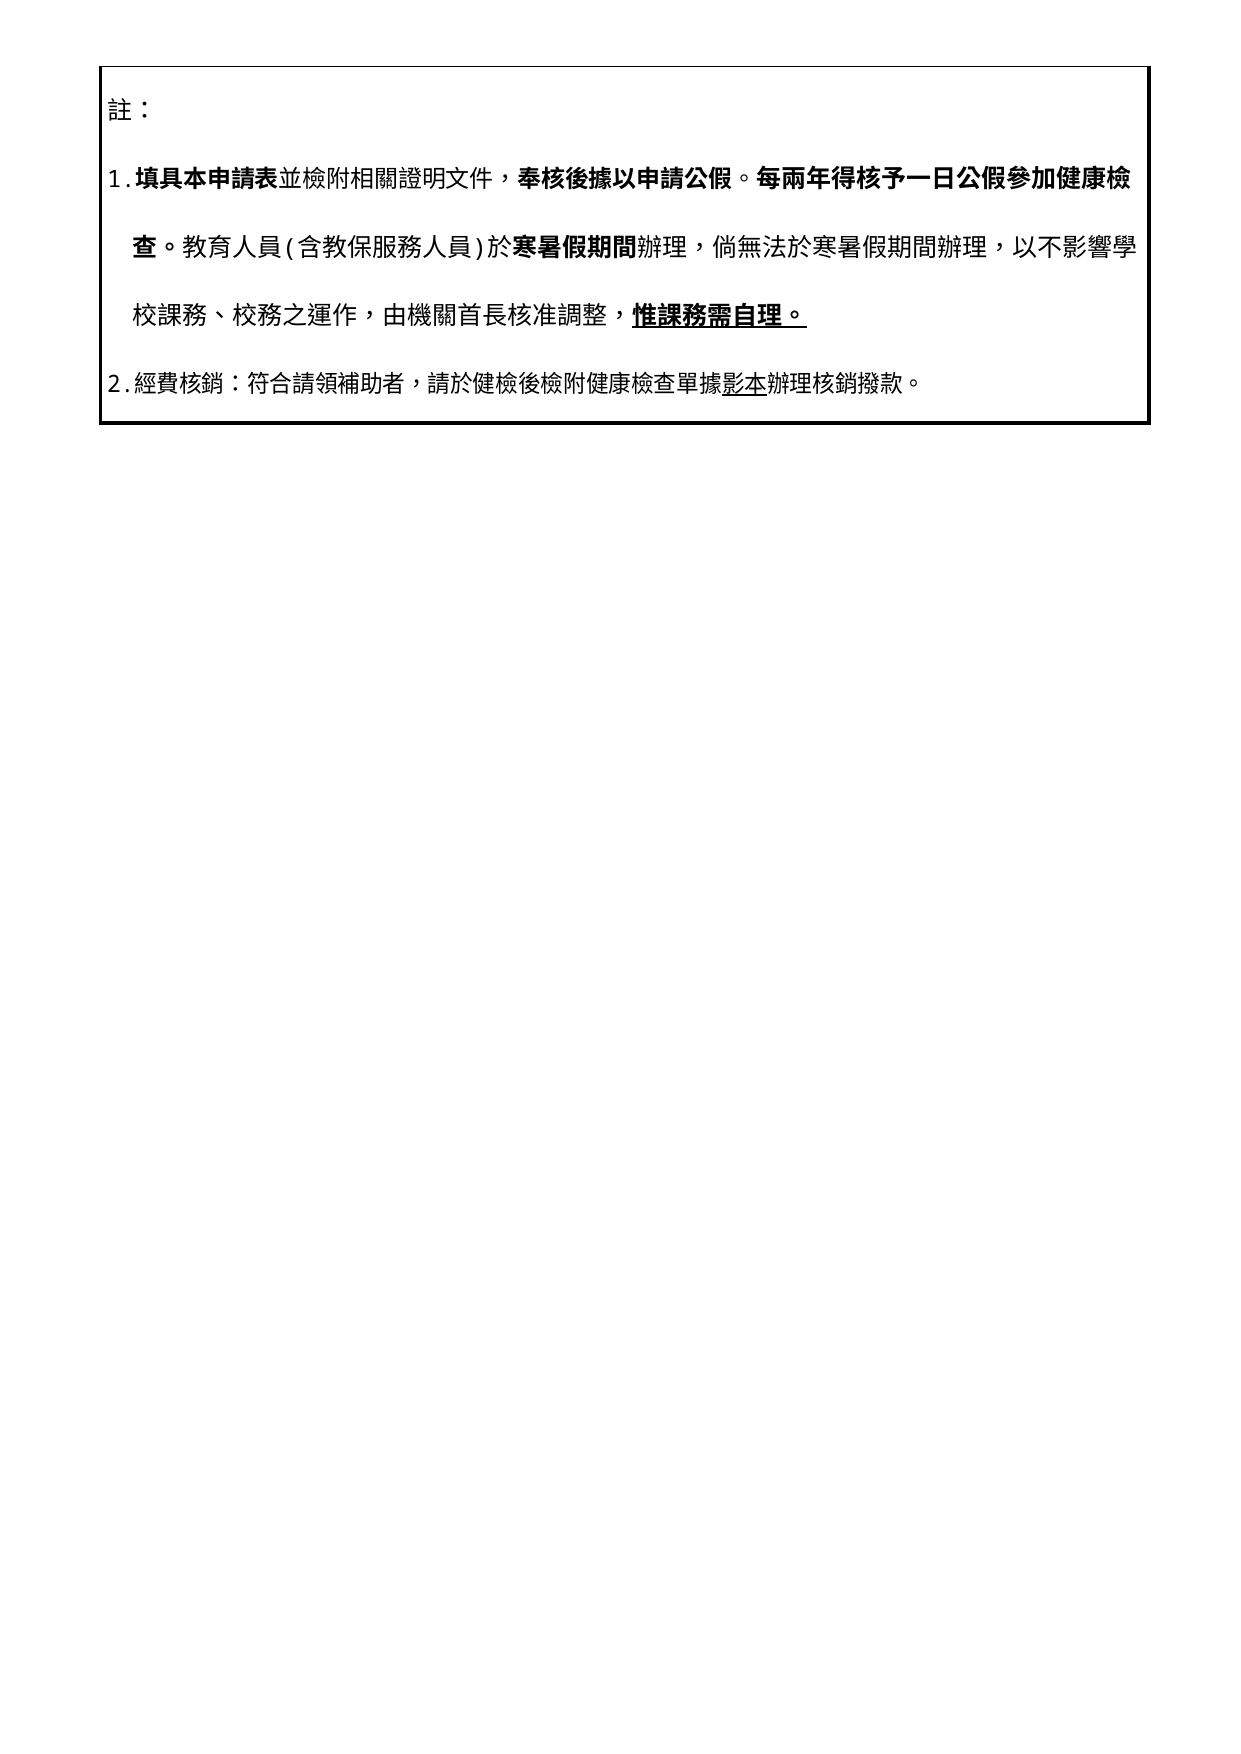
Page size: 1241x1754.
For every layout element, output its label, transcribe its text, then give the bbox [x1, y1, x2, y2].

table_cell 註： 1.填具本申請表並檢附相關證明文件，奉核後據以申請公假。每兩年得核予一日公假參加健康檢 查。教育人員(含教保服務人員)於寒暑假期間辦理，倘無法於寒暑假期間辦理，以不影響學 校課務、校務之運作，由機關首長核准調整，惟課務需自理。 2.經費核銷：符合請領補助者，請於健檢後檢附健康檢查單據影本辦理核銷撥款。 3.留職停薪期間不得申請補助。 *注意事項：自105年1月1日起，公務人員應至經衛福部評鑑合格之醫院或教學醫院、經醫策會健康 檢查品質認證之診所，或經勞動部認可辦理勞工一般體格與健康檢查之醫療機構，實施 一般健檢。如未於上述醫療機構實施者，其檢查費用即無從予以補助。 [102, 67, 1147, 421]
